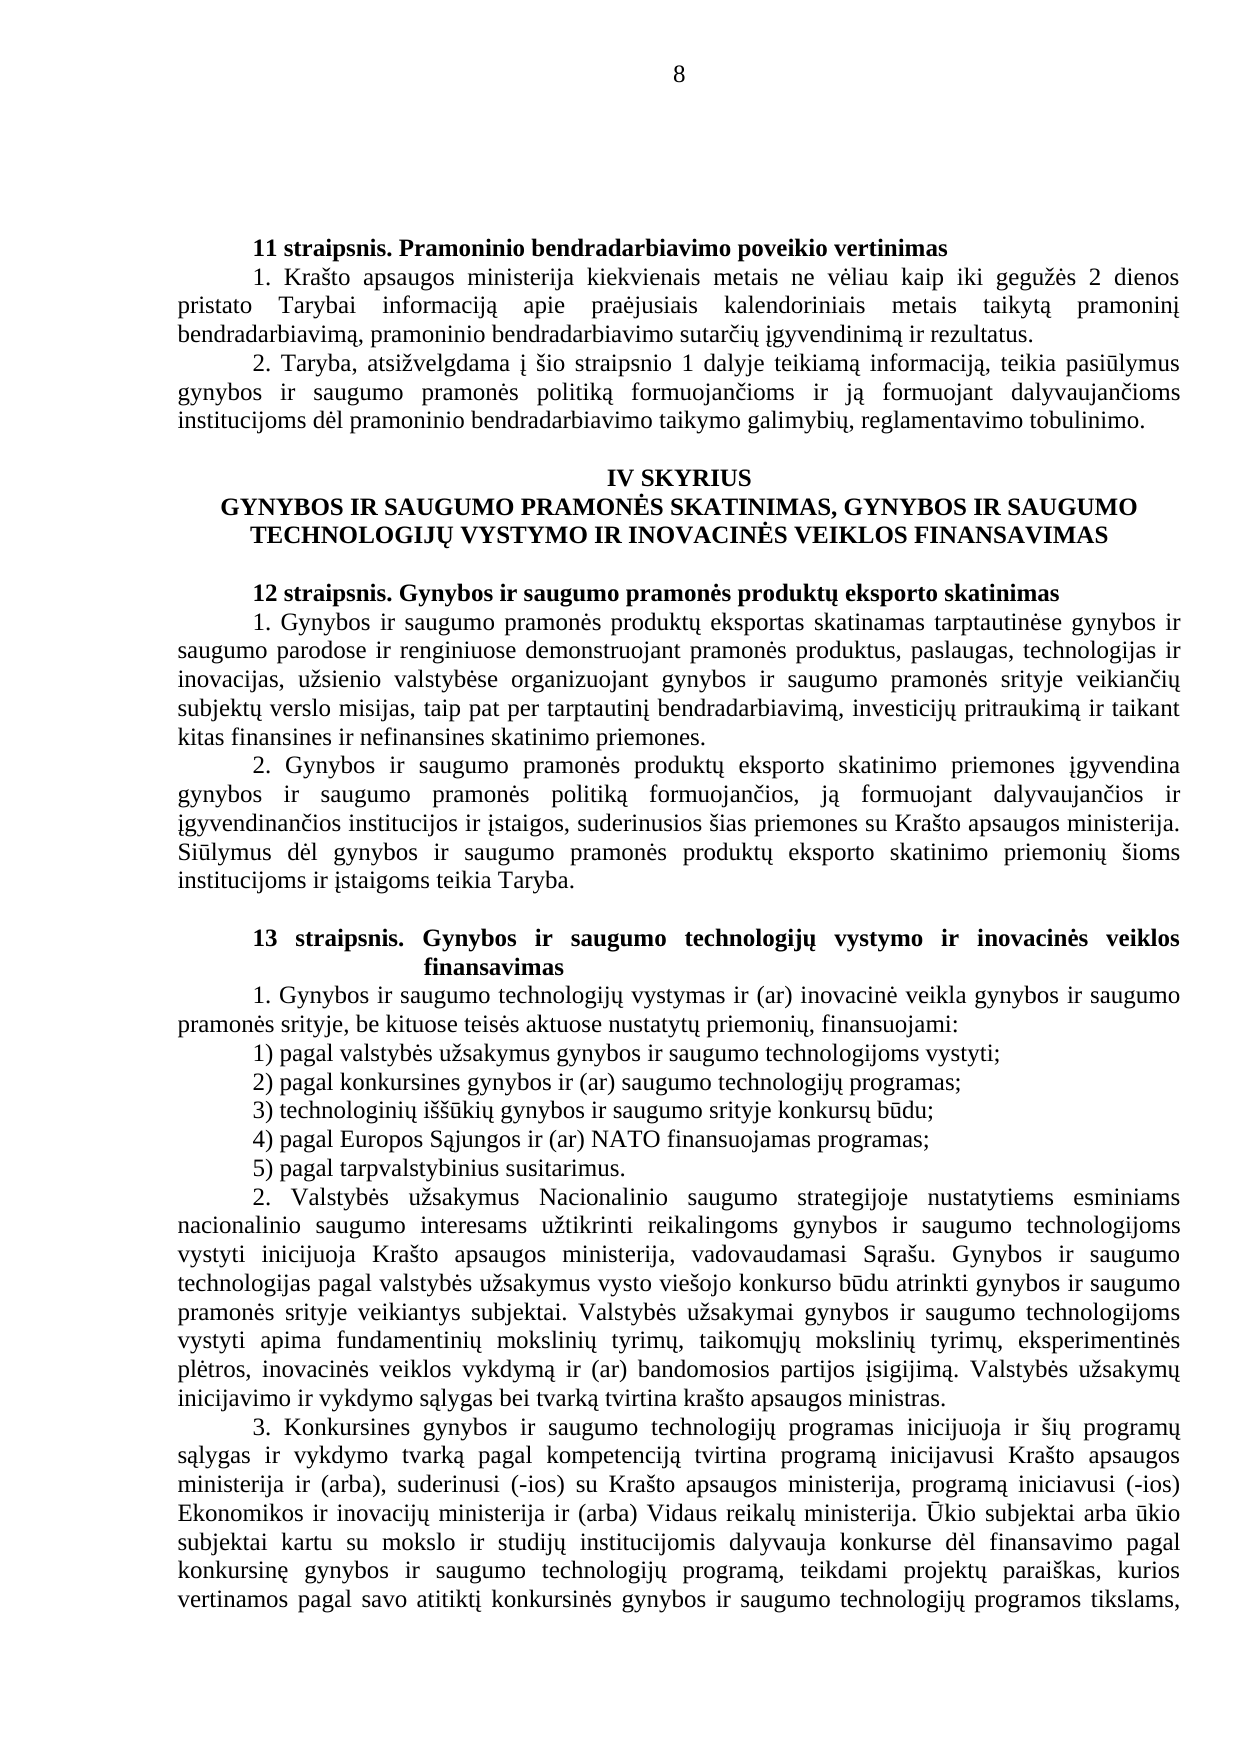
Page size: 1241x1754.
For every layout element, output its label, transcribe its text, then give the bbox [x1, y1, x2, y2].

text 2. Taryba, atsižvelgdama į šio straipsnio 1 dalyje teikiamą informaciją, teikia pasiūlymus gynybos ir saugumo pramonės politiką formuojančioms ir ją formuojant dalyvaujančioms institucijoms dėl pramoninio bendradarbiavimo taikymo galimybių, reglamentavimo tobulinimo. [177, 348, 1181, 434]
text 1. Gynybos ir saugumo pramonės produktų eksportas skatinamas tarptautinėse gynybos ir saugumo parodose ir renginiuose demonstruojant pramonės produktus, paslaugas, technologijas ir inovacijas, užsienio valstybėse organizuojant gynybos ir saugumo pramonės srityje veikiančių subjektų verslo misijas, taip pat per tarptautinį bendradarbiavimą, investicijų pritraukimą ir taikant kitas finansines ir nefinansines skatinimo priemones. [177, 607, 1181, 751]
text GYNYBOS IR SAUGUMO PRAMONĖS SKATINIMAS, GYNYBOS IR SAUGUMO TECHNOLOGIJŲ VYSTYMO IR INOVACINĖS VEIKLOS FINANSAVIMAS [177, 492, 1181, 549]
text 3. Konkursines gynybos ir saugumo technologijų programas inicijuoja ir šių programų sąlygas ir vykdymo tvarką pagal kompetenciją tvirtina programą inicijavusi Krašto apsaugos ministerija ir (arba), suderinusi (-ios) su Krašto apsaugos ministerija, programą iniciavusi (-ios) Ekonomikos ir inovacijų ministerija ir (arba) Vidaus reikalų ministerija. Ūkio subjektai arba ūkio subjektai kartu su mokslo ir studijų institucijomis dalyvauja konkurse dėl finansavimo pagal konkursinę gynybos ir saugumo technologijų programą, teikdami projektų paraiškas, kurios vertinamos pagal savo atitiktį konkursinės gynybos ir saugumo technologijų programos tikslams, [177, 1412, 1181, 1613]
text 11 straipsnis. Pramoninio bendradarbiavimo poveikio vertinimas [177, 233, 1181, 262]
text 12 straipsnis. Gynybos ir saugumo pramonės produktų eksporto skatinimas [177, 578, 1181, 607]
text IV SKYRIUS [177, 463, 1181, 492]
text 1. Krašto apsaugos ministerija kiekvienais metais ne vėliau kaip iki gegužės 2 dienos pristato Tarybai informaciją apie praėjusiais kalendoriniais metais taikytą pramoninį bendradarbiavimą, pramoninio bendradarbiavimo sutarčių įgyvendinimą ir rezultatus. [177, 262, 1181, 348]
text 1) pagal valstybės užsakymus gynybos ir saugumo technologijoms vystyti; [177, 1038, 1181, 1067]
text 2. Valstybės užsakymus Nacionalinio saugumo strategijoje nustatytiems esminiams nacionalinio saugumo interesams užtikrinti reikalingoms gynybos ir saugumo technologijoms vystyti inicijuoja Krašto apsaugos ministerija, vadovaudamasi Sąrašu. Gynybos ir saugumo technologijas pagal valstybės užsakymus vysto viešojo konkurso būdu atrinkti gynybos ir saugumo pramonės srityje veikiantys subjektai. Valstybės užsakymai gynybos ir saugumo technologijoms vystyti apima fundamentinių mokslinių tyrimų, taikomųjų mokslinių tyrimų, eksperimentinės plėtros, inovacinės veiklos vykdymą ir (ar) bandomosios partijos įsigijimą. Valstybės užsakymų inicijavimo ir vykdymo sąlygas bei tvarką tvirtina krašto apsaugos ministras. [177, 1182, 1181, 1412]
text 5) pagal tarpvalstybinius susitarimus. [177, 1153, 1181, 1182]
text 2) pagal konkursines gynybos ir (ar) saugumo technologijų programas; [177, 1067, 1181, 1096]
text 13 straipsnis. Gynybos ir saugumo technologijų vystymo ir inovacinės veiklos finansavimas [252, 923, 1181, 981]
text 2. Gynybos ir saugumo pramonės produktų eksporto skatinimo priemones įgyvendina gynybos ir saugumo pramonės politiką formuojančios, ją formuojant dalyvaujančios ir įgyvendinančios institucijos ir įstaigos, suderinusios šias priemones su Krašto apsaugos ministerija. Siūlymus dėl gynybos ir saugumo pramonės produktų eksporto skatinimo priemonių šioms institucijoms ir įstaigoms teikia Taryba. [177, 751, 1181, 894]
text 1. Gynybos ir saugumo technologijų vystymas ir (ar) inovacinė veikla gynybos ir saugumo pramonės srityje, be kituose teisės aktuose nustatytų priemonių, finansuojami: [177, 981, 1181, 1038]
text 3) technologinių iššūkių gynybos ir saugumo srityje konkursų būdu; [177, 1096, 1181, 1124]
text 4) pagal Europos Sąjungos ir (ar) NATO finansuojamas programas; [177, 1124, 1181, 1153]
